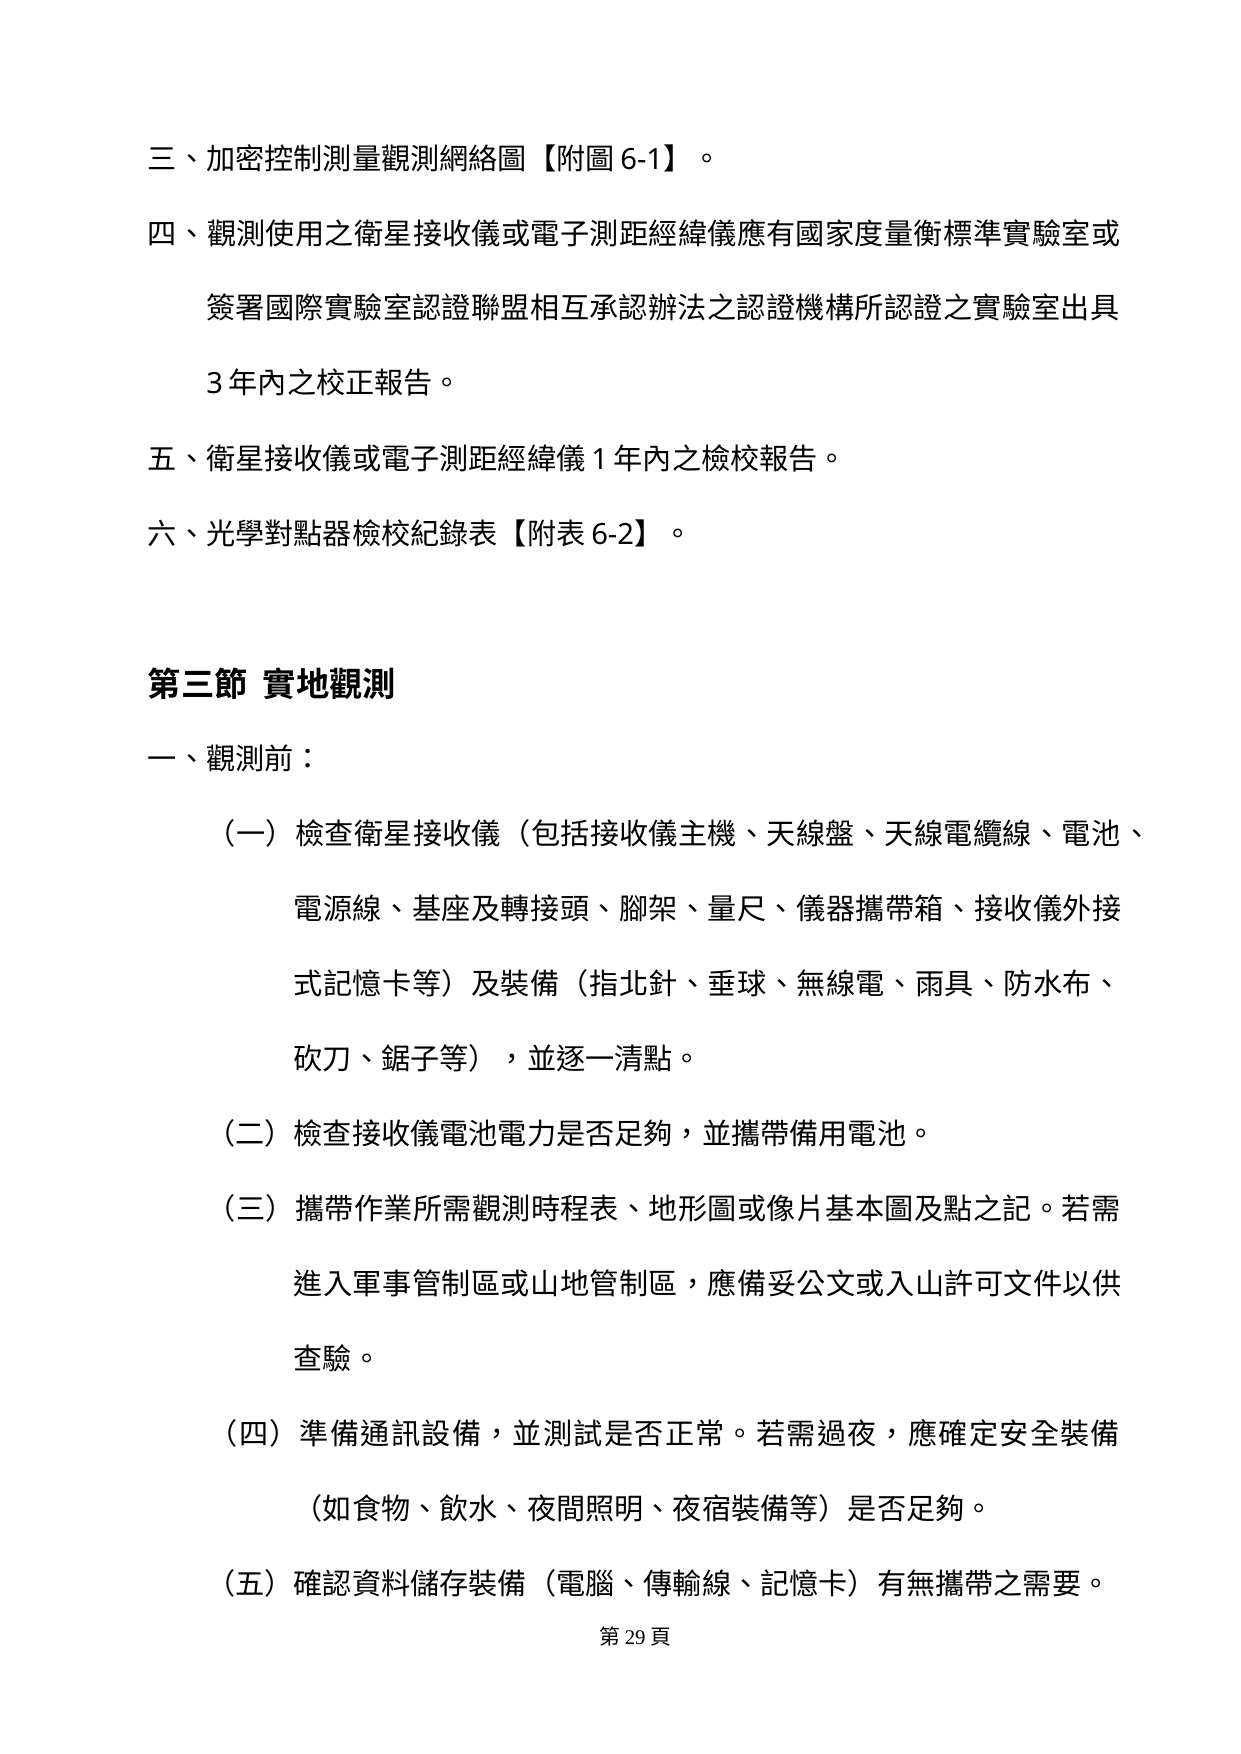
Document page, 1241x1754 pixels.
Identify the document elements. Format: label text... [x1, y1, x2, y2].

text 六、光學對點器檢校紀錄表【附表6-2】。 [148, 494, 1122, 569]
text 一、觀測前： [148, 719, 1122, 794]
text 三、加密控制測量觀測網絡圖【附圖6-1】。 [148, 119, 1122, 194]
text （五）確認資料儲存裝備（電腦、傳輸線、記憶卡）有無攜帶之需要。 [148, 1544, 1122, 1619]
text （二）檢查接收儀電池電力是否足夠，並攜帶備用電池。 [148, 1094, 1122, 1169]
text 五、衛星接收儀或電子測距經緯儀1年內之檢校報告。 [148, 419, 1122, 494]
subtitle 第三節 實地觀測 [148, 644, 1122, 719]
text （四）準備通訊設備，並測試是否正常。若需過夜，應確定安全裝備（如食物、飲水、夜間照明、夜宿裝備等）是否足夠。 [148, 1394, 1122, 1544]
text （一）檢查衛星接收儀（包括接收儀主機、天線盤、天線電纜線、電池、電源線、基座及轉接頭、腳架、量尺、儀器攜帶箱、接收儀外接式記憶卡等）及裝備（指北針、垂球、無線電、雨具、防水布、砍刀、鋸子等），並逐一清點。 [148, 794, 1122, 1094]
text （三）攜帶作業所需觀測時程表、地形圖或像片基本圖及點之記。若需進入軍事管制區或山地管制區，應備妥公文或入山許可文件以供查驗。 [148, 1169, 1122, 1394]
text 四、觀測使用之衛星接收儀或電子測距經緯儀應有國家度量衡標準實驗室或簽署國際實驗室認證聯盟相互承認辦法之認證機構所認證之實驗室出具3年內之校正報告。 [148, 194, 1122, 419]
